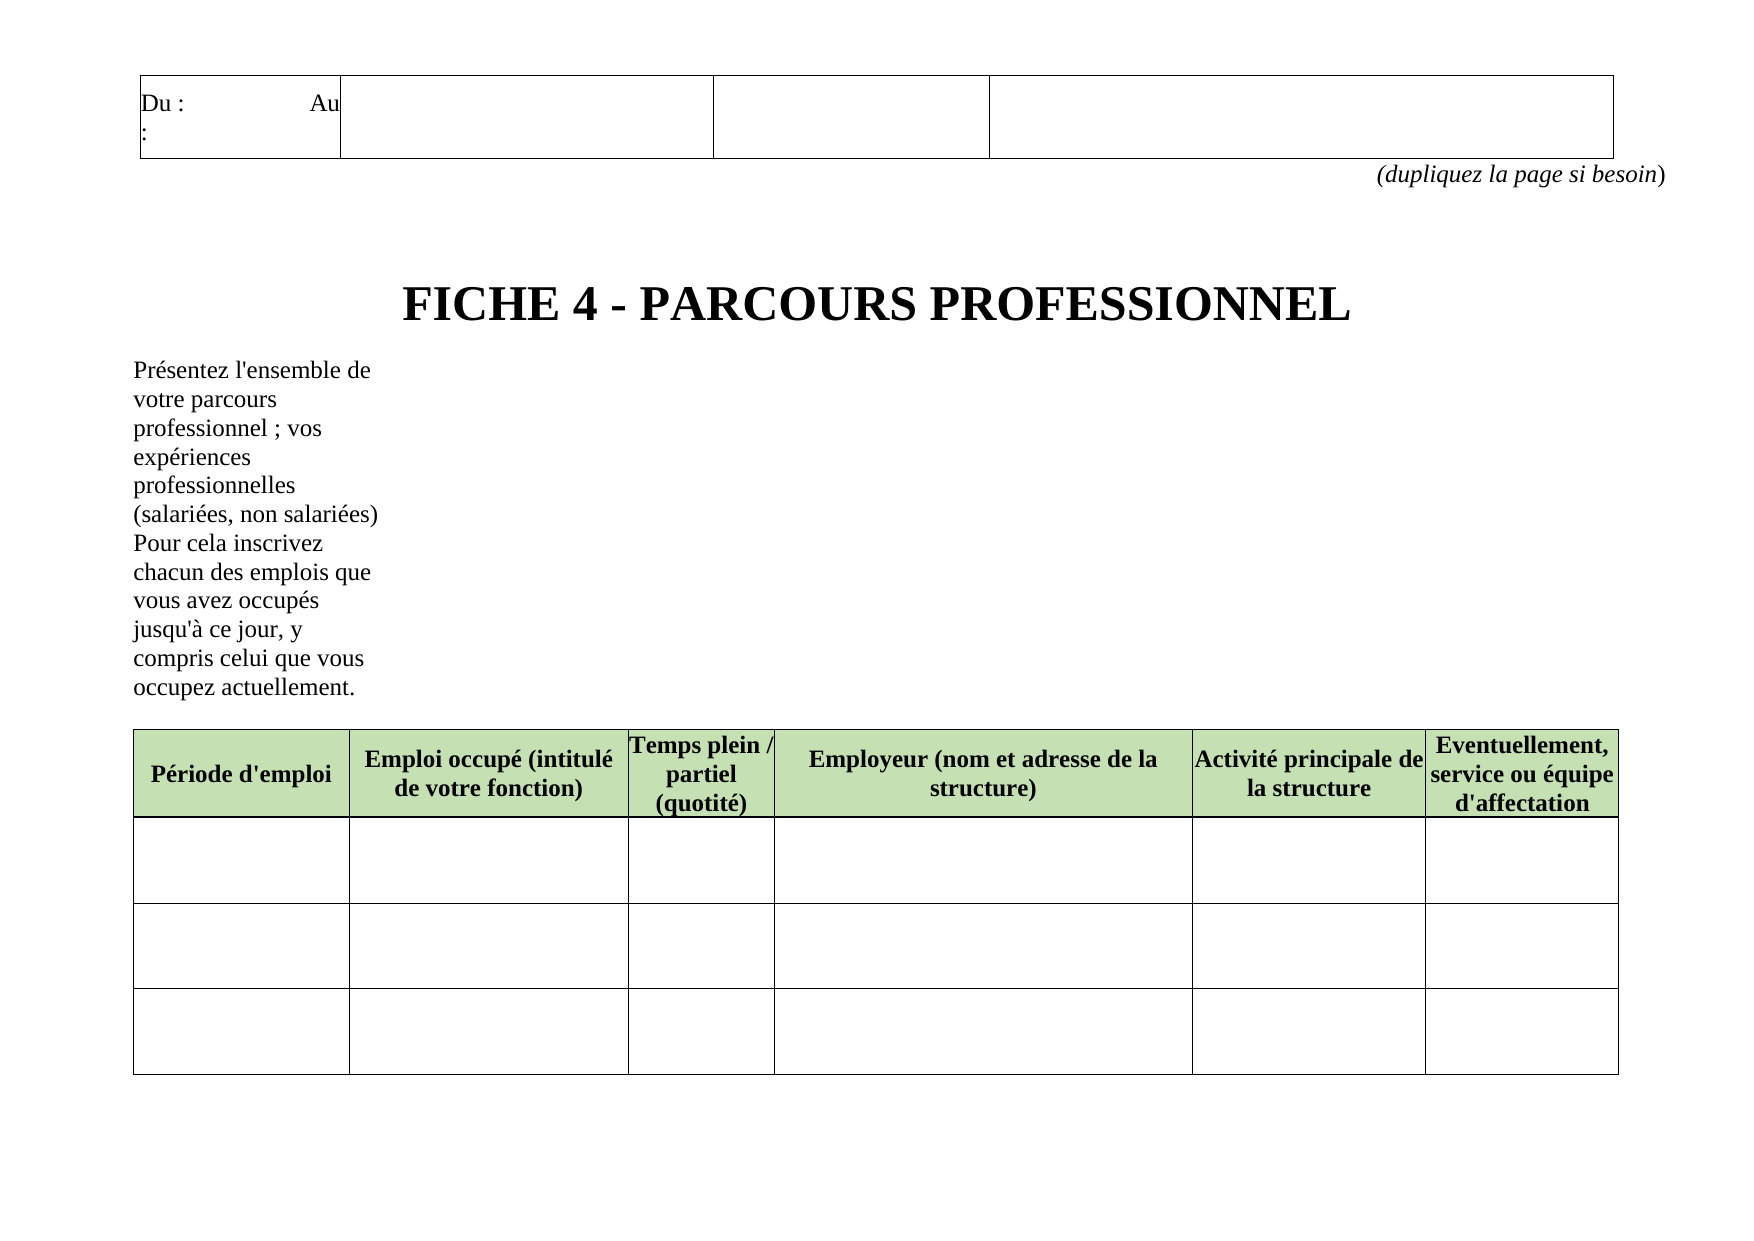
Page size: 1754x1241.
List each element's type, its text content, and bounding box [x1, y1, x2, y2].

table_cell [629, 818, 774, 902]
table_cell [350, 904, 628, 988]
table_cell [774, 700, 1192, 729]
table_cell Eventuellement, service ou équipe d'affectation [1426, 730, 1618, 816]
table_cell Emploi occupé (intitulé de votre fonction) [350, 730, 628, 816]
table_cell [629, 904, 774, 988]
table_cell [134, 904, 349, 988]
table_cell [775, 904, 1192, 988]
table_cell [133, 700, 349, 729]
text (dupliquez la page si besoin) [89, 159, 1665, 188]
table_cell [341, 76, 713, 158]
table_cell [1426, 818, 1618, 902]
table_cell [1193, 989, 1425, 1074]
table_cell [349, 700, 628, 729]
table_cell [1193, 904, 1425, 988]
subtitle FICHE 4 - PARCOURS PROFESSIONNEL [89, 274, 1665, 331]
table_cell [714, 76, 989, 158]
table_cell Temps plein / partiel (quotité) [629, 730, 774, 816]
table_cell [775, 818, 1192, 902]
table_cell [1426, 904, 1618, 988]
table_cell Activité principale de la structure [1193, 730, 1425, 816]
table_cell [1426, 989, 1618, 1074]
table_cell [1192, 700, 1426, 729]
table_cell [775, 989, 1192, 1074]
table_cell [629, 989, 774, 1074]
table_cell Période d'emploi [134, 730, 349, 816]
table_cell [350, 989, 628, 1074]
table_cell [990, 76, 1613, 158]
table_header Présentez l'ensemble de votre parcours professionnel ; vos expériences professionnelles (salariées, non salariées) Pour cela inscrivez chacun des emplois que vous avez occupés jusqu'à ce jour, y compris celui que vous occupez actuellement. [133, 355, 381, 700]
table_cell [134, 989, 349, 1074]
table_cell Du : Au : [141, 76, 340, 158]
table_cell [1193, 818, 1425, 902]
table_cell [350, 818, 628, 902]
table_cell [134, 818, 349, 902]
table_cell Employeur (nom et adresse de la structure) [775, 730, 1192, 816]
table_cell [628, 700, 774, 729]
table_cell [1426, 700, 1618, 729]
